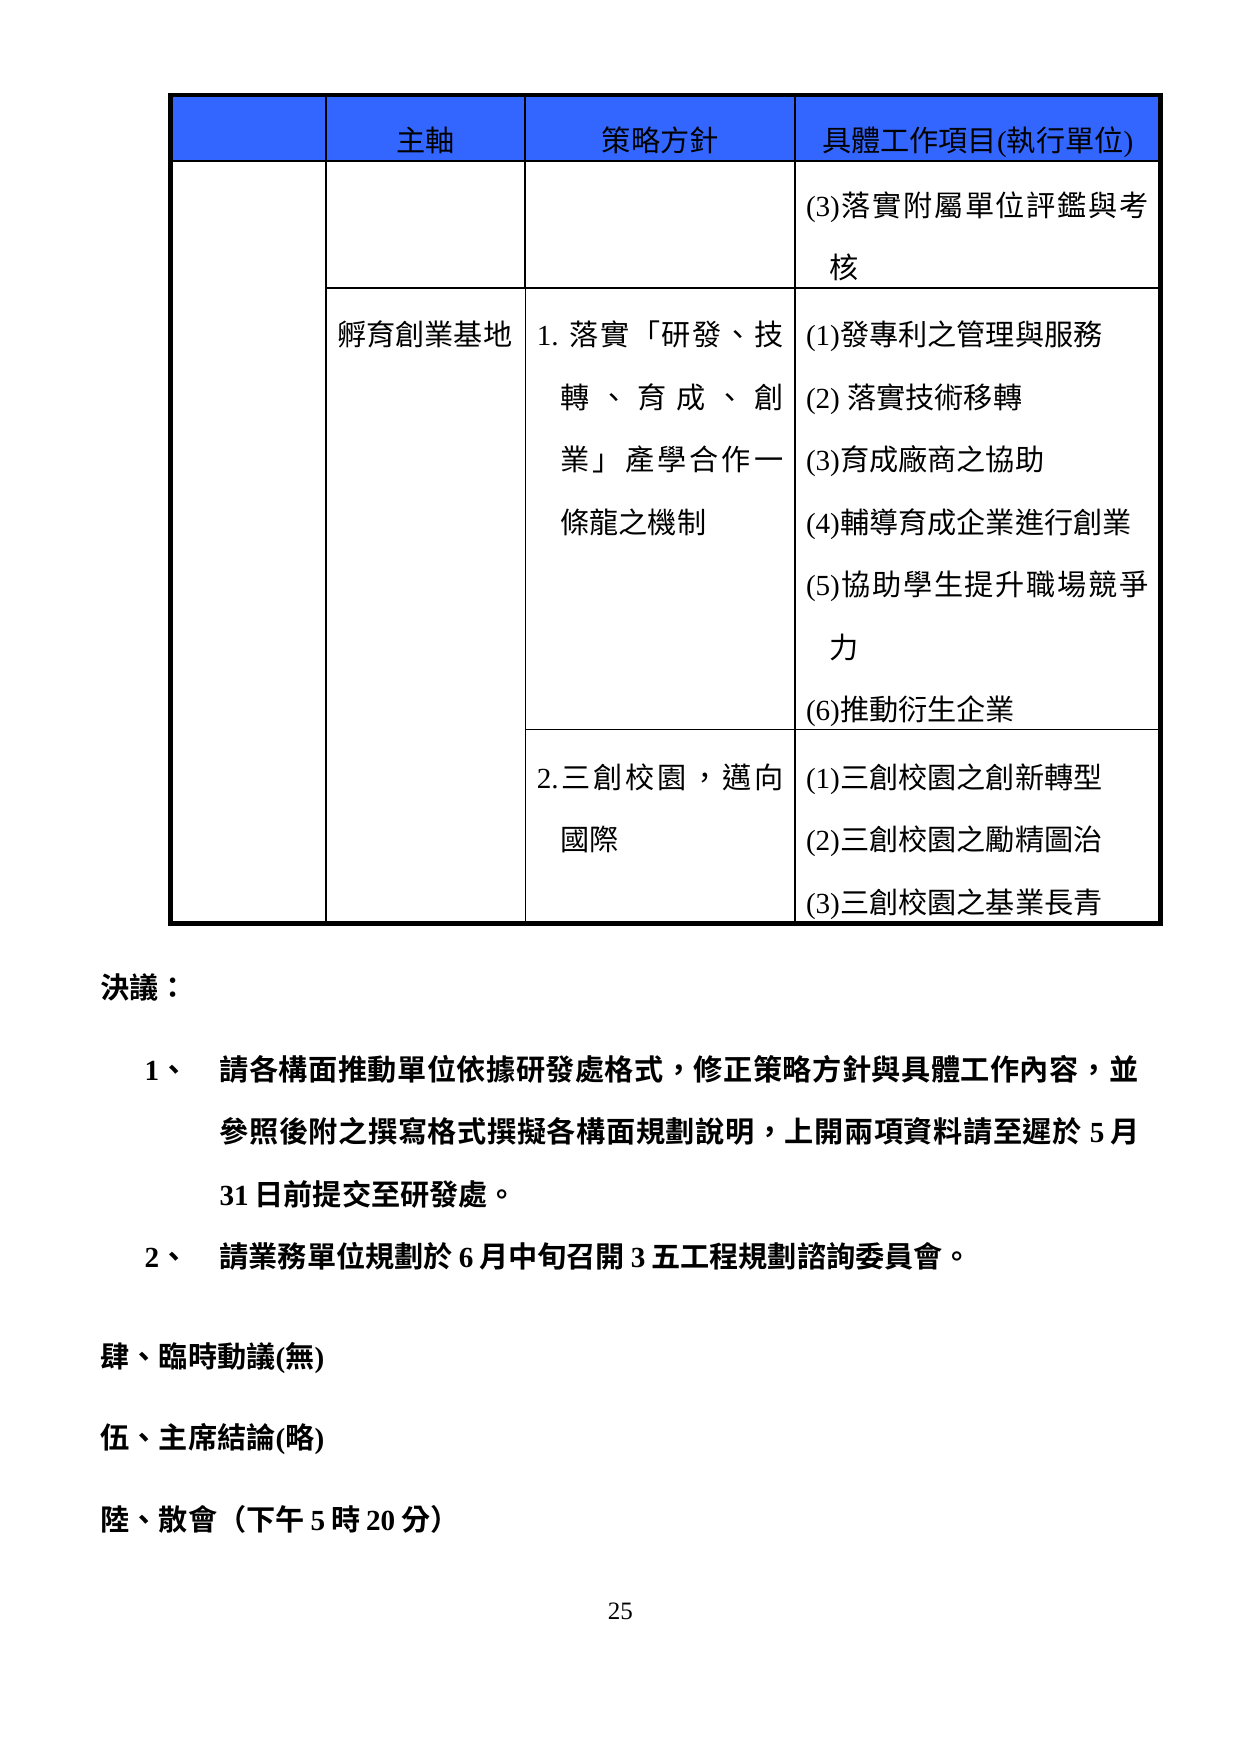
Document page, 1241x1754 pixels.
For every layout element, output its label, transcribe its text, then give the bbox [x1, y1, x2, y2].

text 伍、主席結論(略) [100, 1394, 1140, 1457]
table_cell [173, 162, 325, 921]
table_header 主軸 [327, 97, 524, 160]
table_cell [327, 162, 524, 287]
table_header 策略方針 [526, 97, 794, 160]
table_cell (3)落實附屬單位評鑑與考核 [796, 162, 1158, 287]
list 請業務單位規劃於6月中旬召開3五工程規劃諮詢委員會。 [144, 1213, 1140, 1276]
text 肆、臨時動議(無) [100, 1313, 1140, 1376]
table_cell 2.三創校園，邁向國際 [526, 730, 794, 921]
table_cell 1. 落實「研發、技轉、育成、創業」產學合作一條龍之機制 [526, 289, 794, 729]
text 陸、散會（下午5時20分） [100, 1476, 1140, 1538]
table_cell [526, 162, 794, 287]
table_cell (1)發專利之管理與服務 (2) 落實技術移轉 (3)育成廠商之協助 (4)輔導育成企業進行創業 (5)協助學生提升職場競爭力 (6)推動衍生企業 [796, 289, 1158, 729]
table_cell 孵育創業基地 [327, 289, 525, 921]
table_header [173, 97, 325, 160]
table_header 具體工作項目(執行單位) [796, 97, 1158, 160]
list 請各構面推動單位依據研發處格式，修正策略方針與具體工作內容，並參照後附之撰寫格式撰擬各構面規劃說明，上開兩項資料請至遲於5月31日前提交至研發處。 [144, 1026, 1140, 1213]
text 決議： [100, 944, 1140, 1007]
table_cell (1)三創校園之創新轉型 (2)三創校園之勵精圖治 (3)三創校園之基業長青 [796, 730, 1158, 921]
